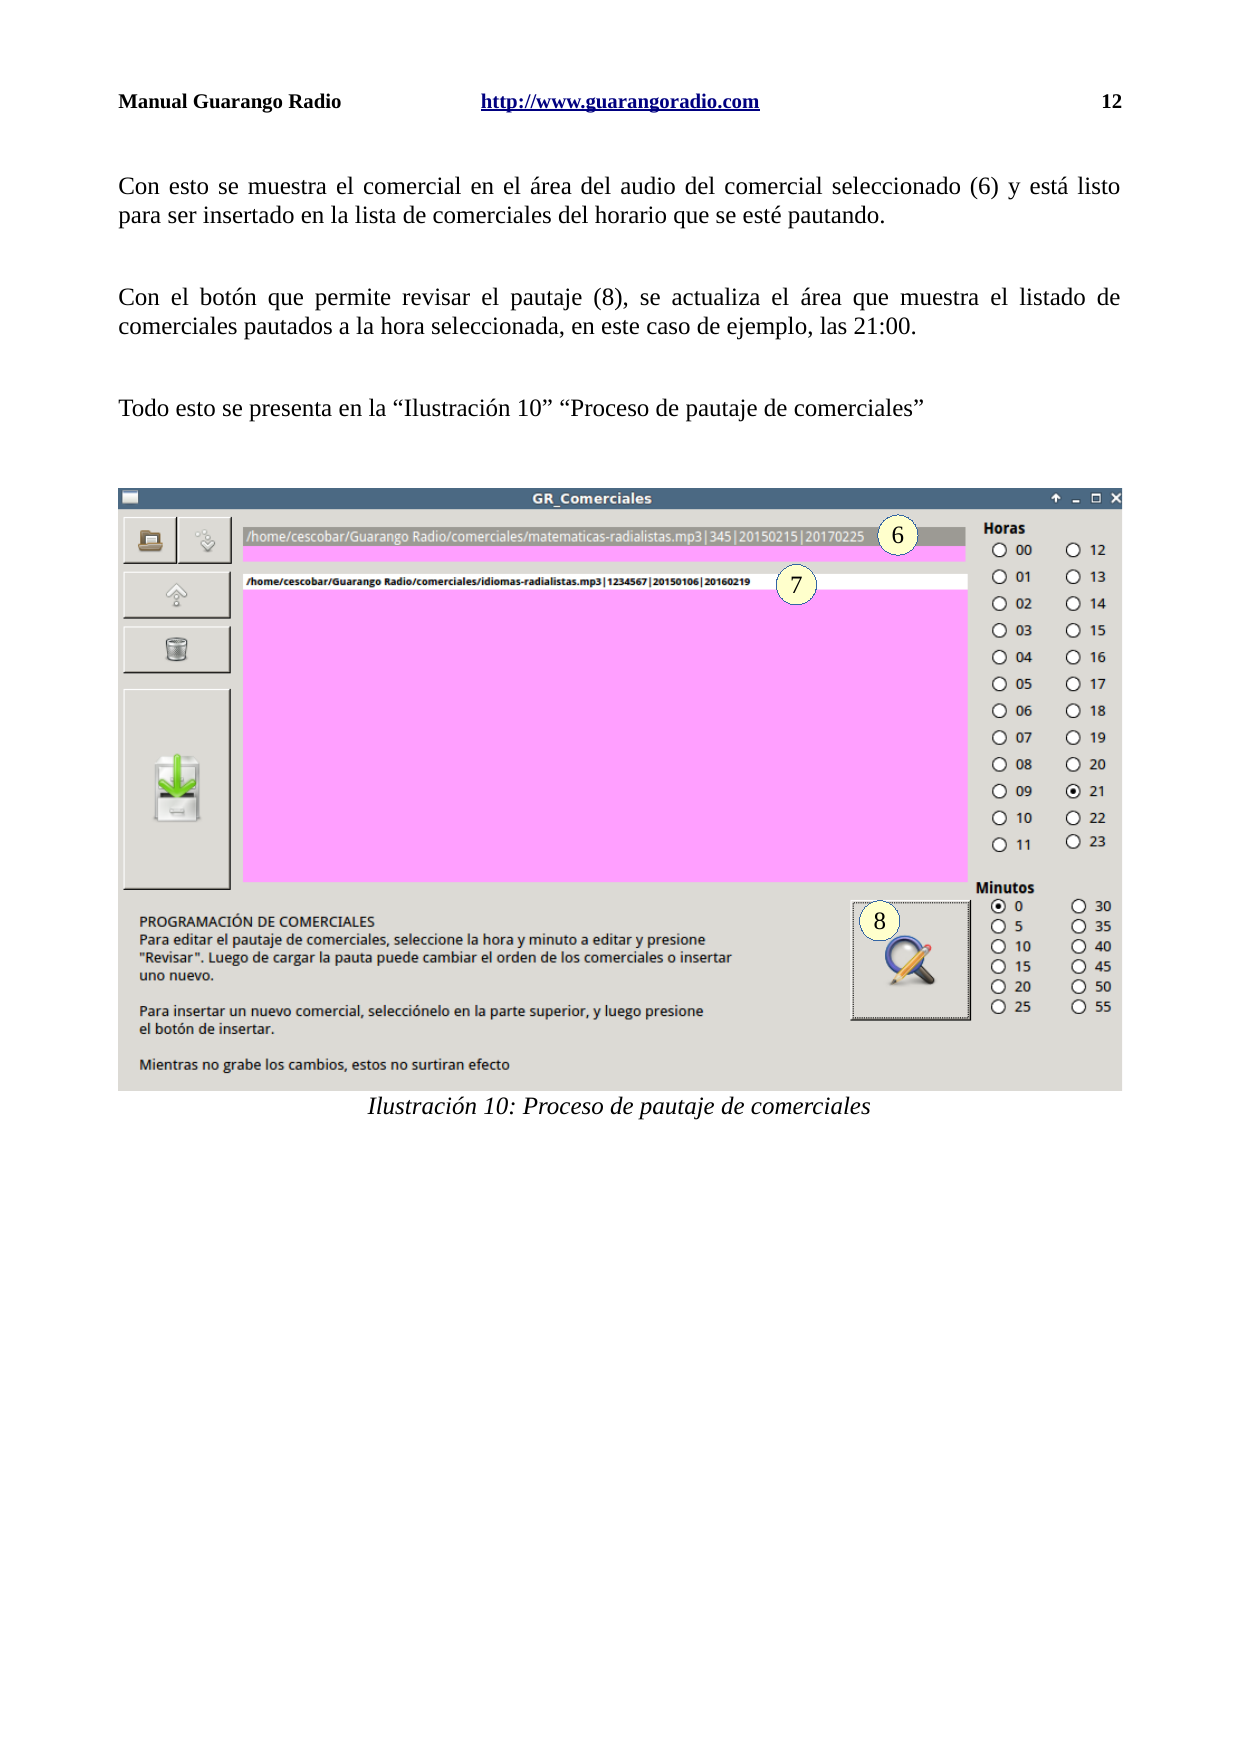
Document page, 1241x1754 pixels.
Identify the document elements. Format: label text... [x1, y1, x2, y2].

text Ilustración 10: Proceso de pautaje de comerciales [118, 1091, 1122, 1119]
picture [118, 488, 1123, 1091]
text Todo esto se presenta en la “Ilustración 10” “Proceso de pautaje de comerciales” [118, 393, 1122, 422]
text Con el botón que permite revisar el pautaje (8), se actualiza el área que muestra el listado de comerciales pautados a la hora seleccionada, en este caso de ejemplo, las 21:00. [118, 282, 1122, 340]
text Con esto se muestra el comercial en el área del audio del comercial seleccionado (6) y está listo para ser insertado en la lista de comerciales del horario que se esté pautando. [118, 171, 1122, 228]
